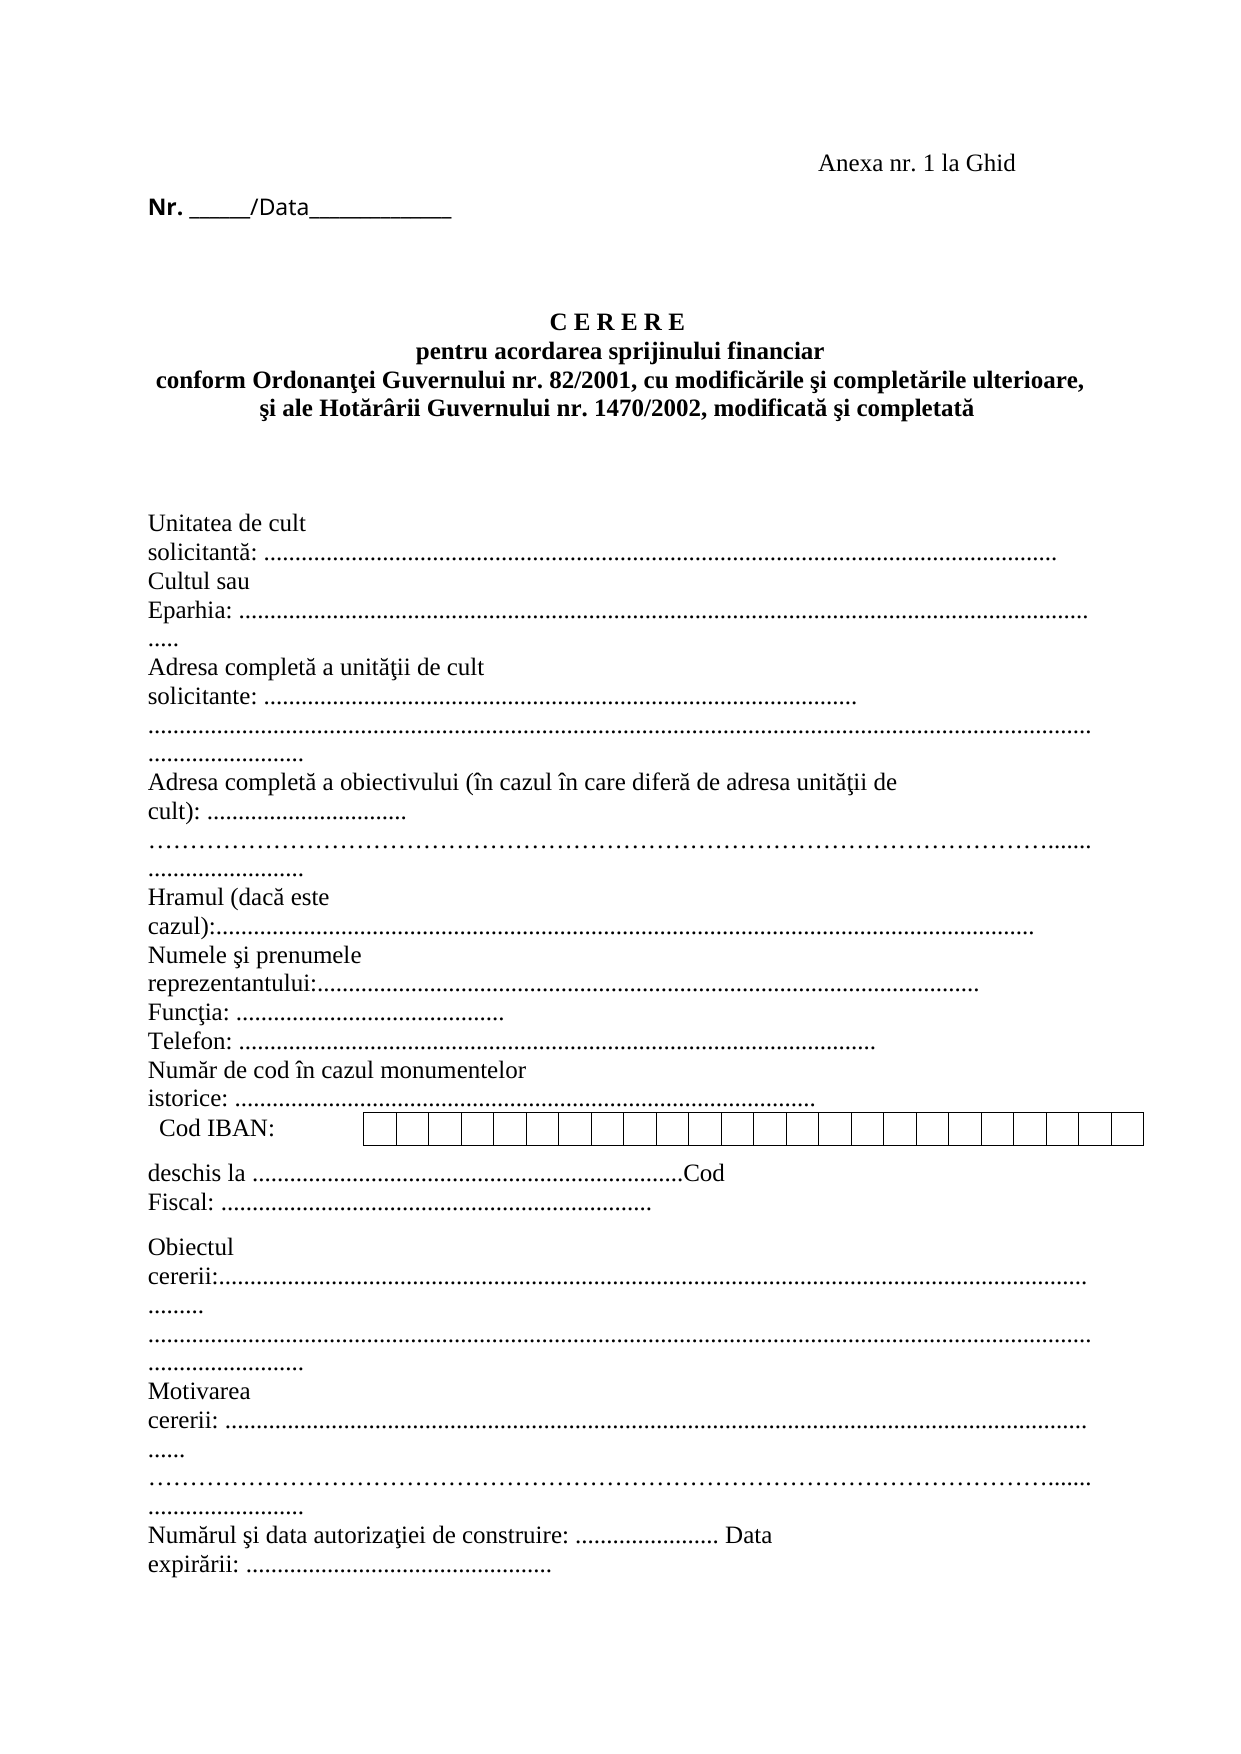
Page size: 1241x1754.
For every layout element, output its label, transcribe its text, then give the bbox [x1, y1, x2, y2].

text Adresa completă a obiectivului (în cazul în care diferă de adresa unităţii de cult): ................................ [148, 767, 1093, 825]
text Numele şi prenumele reprezentantului:.......................................................................................................... [148, 940, 1093, 997]
table_header [364, 1113, 396, 1145]
text Numărul şi data autorizaţiei de construire: ....................... Data expirării: ................................................. [148, 1520, 1093, 1577]
text ………………………………………………………………………………………………................................ [148, 825, 1093, 882]
table_header [1047, 1113, 1078, 1145]
table_header [429, 1113, 461, 1145]
table_header [917, 1113, 948, 1145]
table_header [689, 1113, 721, 1145]
table_header [624, 1113, 656, 1145]
table_header Cod IBAN: [148, 1112, 331, 1145]
text Motivarea cererii: ................................................................................................................................................ [148, 1376, 1093, 1462]
table_header [982, 1113, 1013, 1145]
text pentru acordarea sprijinului financiar [148, 336, 1093, 365]
table_header [722, 1113, 753, 1145]
text ………………………………………………………………………………………………................................ [148, 1462, 1093, 1520]
text ................................................................................................................................................................................ [148, 1319, 1093, 1376]
text Hramul (dacă este cazul):................................................................................................................................... [148, 882, 1093, 940]
text Unitatea de cult solicitantă: ............................................................................................................................... [148, 508, 1093, 566]
table_header [884, 1113, 916, 1145]
text Adresa completă a unităţii de cult solicitante: ............................................................................................... [148, 652, 1093, 710]
text deschis la .....................................................................Cod Fiscal: ..................................................................... [148, 1158, 1093, 1216]
text conform Ordonanţei Guvernului nr. 82/2001, cu modificările şi completările ulterioare, şi ale Hotărârii Guvernului nr. 1470/2002, modificată şi completată [148, 365, 1093, 422]
text C E R E R E [148, 307, 1093, 336]
text Obiectul cererii:.................................................................................................................................................... [148, 1232, 1093, 1319]
table_header [397, 1113, 428, 1145]
table_header [852, 1113, 883, 1145]
text ................................................................................................................................................................................ [148, 710, 1093, 767]
table_header [949, 1113, 981, 1145]
table_header [559, 1113, 591, 1145]
table_header [494, 1113, 526, 1145]
table_header [527, 1113, 558, 1145]
text Număr de cod în cazul monumentelor istorice: ............................................................................................. [148, 1055, 1093, 1112]
text Funcţia: ........................................... Telefon: ...................................................................................................... [148, 997, 1093, 1055]
table_header [331, 1112, 363, 1145]
text Anexa nr. 1 la Ghid [148, 148, 1093, 176]
table_header [1014, 1113, 1046, 1145]
table_header [1112, 1113, 1143, 1145]
text Cultul sau Eparhia: ............................................................................................................................................. [148, 566, 1093, 652]
table_header [1079, 1113, 1111, 1145]
table_header [819, 1113, 851, 1145]
table_header [754, 1113, 786, 1145]
table_header [592, 1113, 623, 1145]
table_header [787, 1113, 818, 1145]
table_header [657, 1113, 688, 1145]
table_header [462, 1113, 493, 1145]
text Nr. ______/Data______________ [148, 191, 1093, 222]
